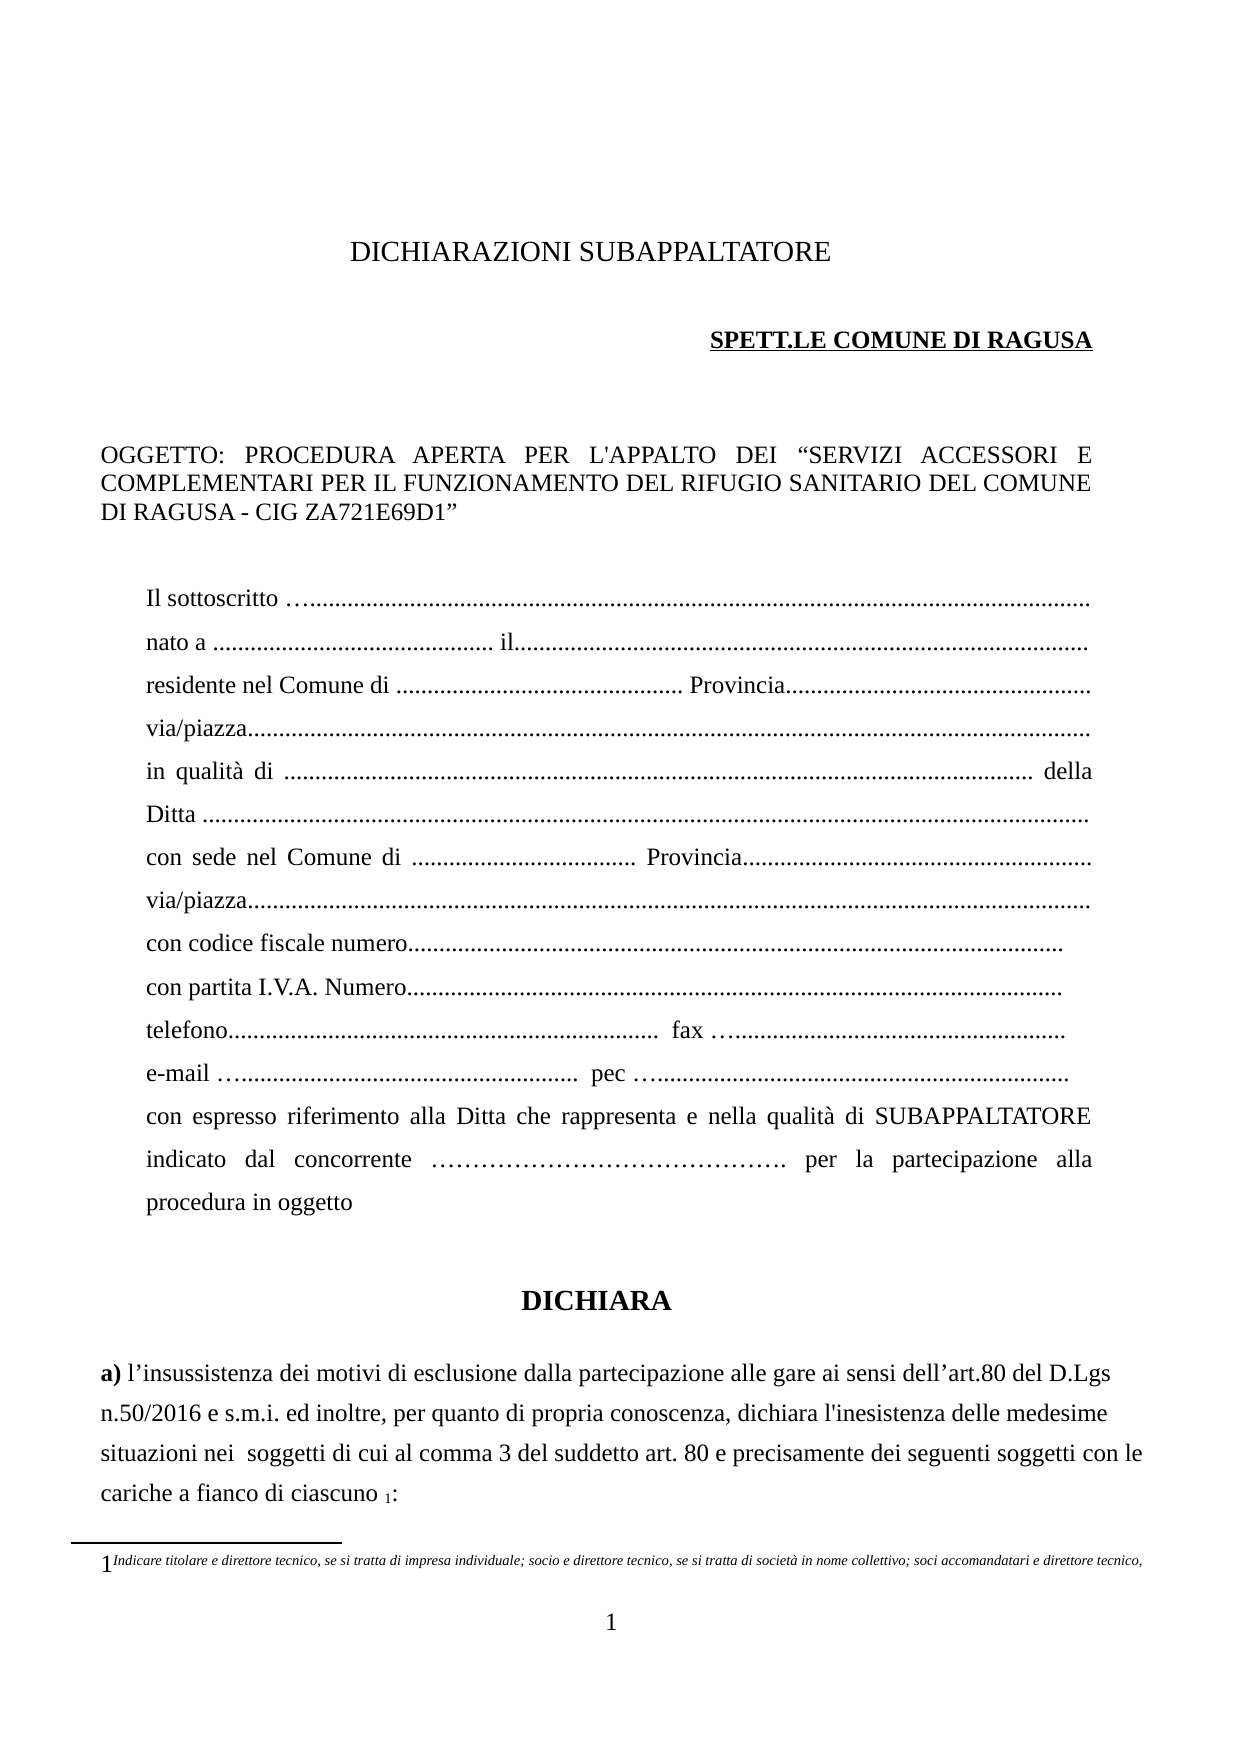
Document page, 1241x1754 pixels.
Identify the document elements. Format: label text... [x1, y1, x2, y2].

text residente nel Comune di .............................................. Provincia................................................. [146, 670, 1093, 698]
text Il sottoscritto …............................................................................................................................. [146, 583, 1093, 612]
text a) l’insussistenza dei motivi di esclusione dalla partecipazione alle gare ai sensi dell’art.80 del D.Lgs n.50/2016 e s.m.i. ed inoltre, per quanto di propria conoscenza, dichiara l'inesistenza delle medesime situazioni nei soggetti di cui al comma 3 del suddetto art. 80 e precisamente dei seguenti soggetti con le cariche a fianco di ciascuno : [100, 1358, 1152, 1519]
text Indicare titolare e direttore tecnico, se si tratta di impresa individuale; socio e direttore tecnico, se si tratta di società in nome collettivo; soci accomandatari e direttore tecnico, [100, 1549, 1152, 1578]
text telefono..................................................................... fax …..................................................... [146, 1015, 1093, 1043]
text con codice fiscale numero......................................................................................................... [146, 928, 1093, 957]
text con espresso riferimento alla Ditta che rappresenta e nella qualità di SUBAPPALTATORE indicato dal concorrente ……………………………………. per la partecipazione alla procedura in oggetto [146, 1101, 1093, 1216]
text in qualità di ........................................................................................................................ della Ditta .............................................................................................................................................. [146, 756, 1093, 828]
text nato a ............................................. il............................................................................................ [146, 627, 1093, 655]
text con sede nel Comune di .................................... Provincia........................................................ via/piazza....................................................................................................................................... [146, 842, 1093, 914]
text SPETT.LE COMUNE DI RAGUSA [100, 325, 1093, 353]
text OGGETTO: PROCEDURA APERTA PER L'APPALTO DEI “SERVIZI ACCESSORI E COMPLEMENTARI PER IL FUNZIONAMENTO DEL RIFUGIO SANITARIO DEL COMUNE DI RAGUSA - CIG ZA721E69D1” [100, 440, 1093, 526]
text con partita I.V.A. Numero......................................................................................................... [146, 972, 1093, 1000]
text DICHIARA [100, 1283, 1093, 1317]
text e-mail …...................................................... pec ….................................................................. [146, 1058, 1093, 1087]
text via/piazza....................................................................................................................................... [146, 713, 1093, 742]
text DICHIARAZIONI SUBAPPALTATORE [100, 234, 1093, 267]
